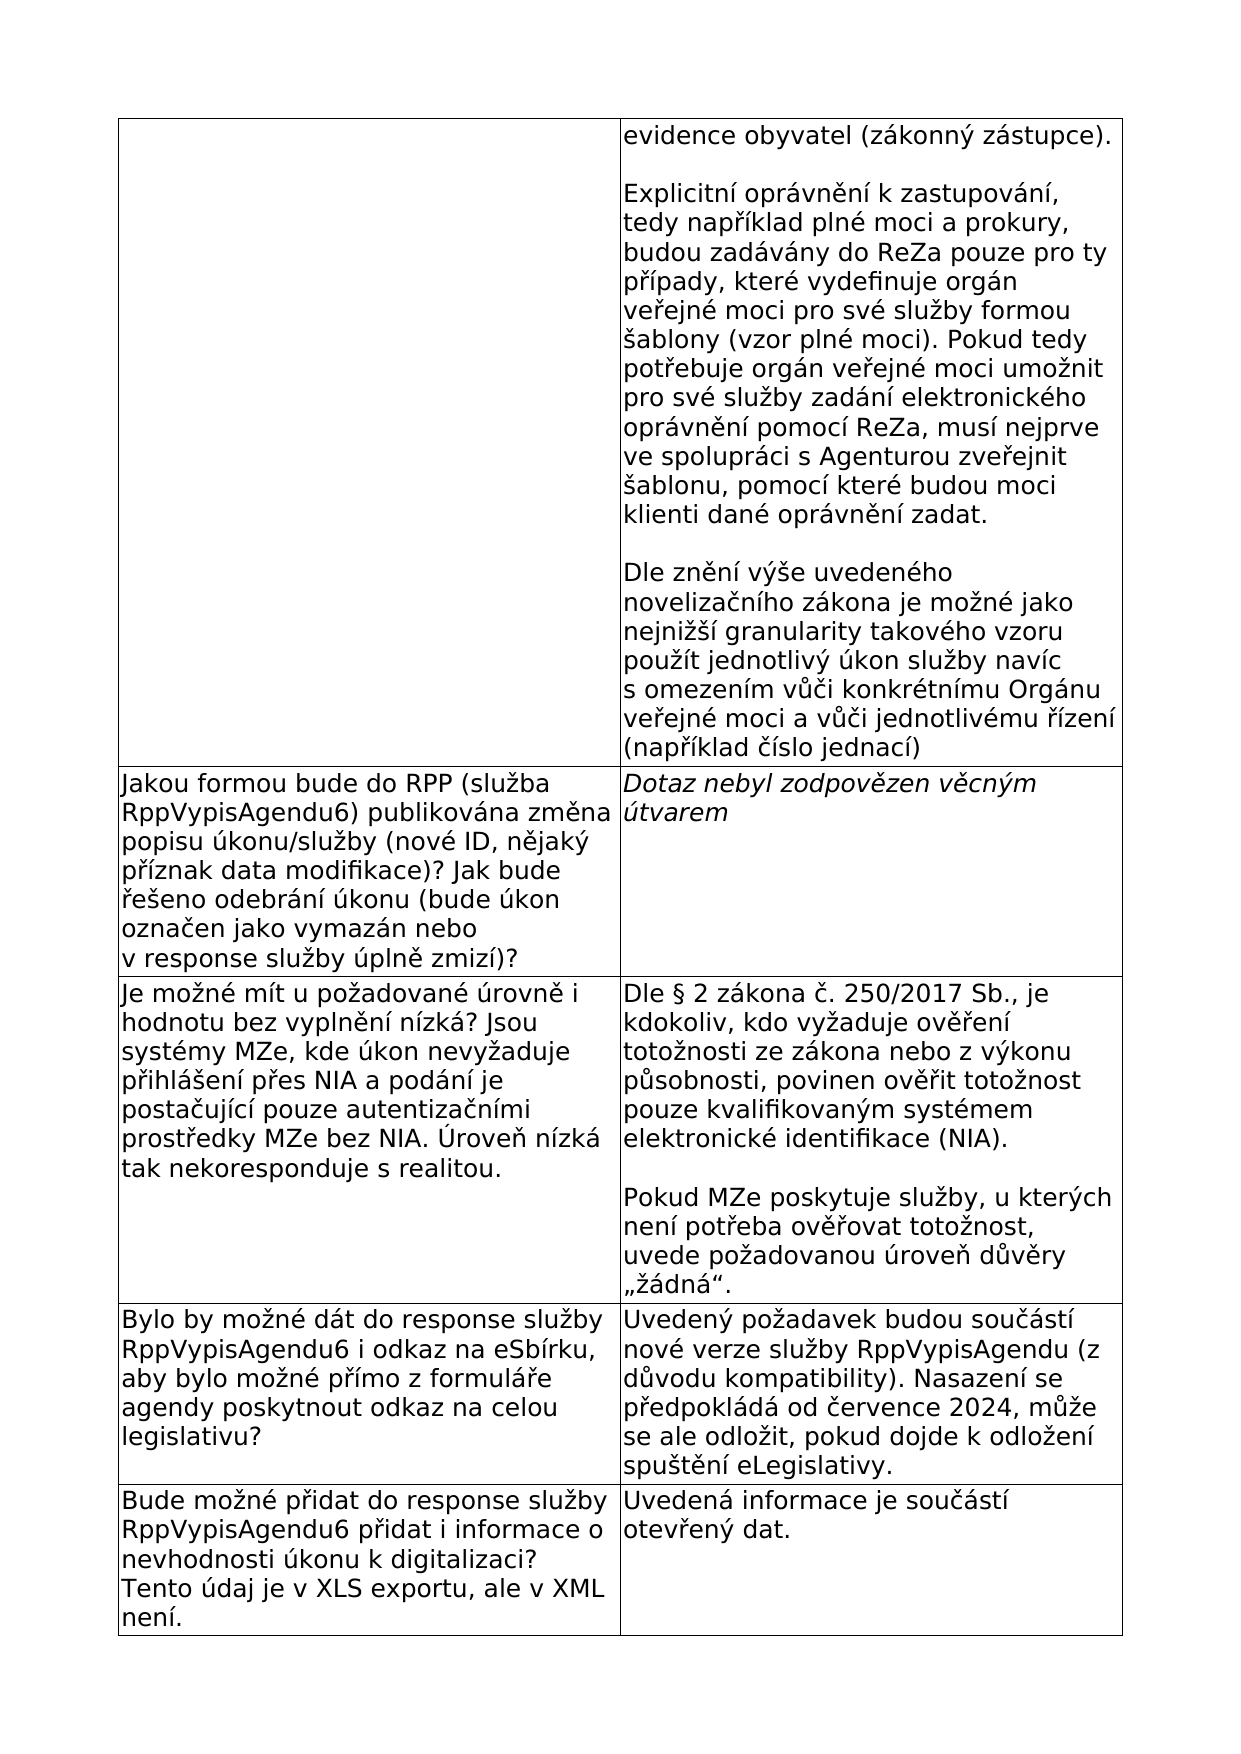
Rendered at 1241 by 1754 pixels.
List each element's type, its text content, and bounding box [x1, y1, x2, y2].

table_cell Uvedený požadavek budou součástí nové verze služby RppVypisAgendu (z důvodu kompatibility). Nasazení se předpokládá od července 2024, může se ale odložit, pokud dojde k odložení spuštění eLegislativy. [621, 1304, 1122, 1483]
table_cell evidence obyvatel (zákonný zástupce). Explicitní oprávnění k zastupování, tedy například plné moci a prokury, budou zadávány do ReZa pouze pro ty případy, které vydefinuje orgán veřejné moci pro své služby formou šablony (vzor plné moci). Pokud tedy potřebuje orgán veřejné moci umožnit pro své služby zadání elektronického oprávnění pomocí ReZa, musí nejprve ve spolupráci s Agenturou zveřejnit šablonu, pomocí které budou moci klienti dané oprávnění zadat. Dle znění výše uvedeného novelizačního zákona je možné jako nejnižší granularity takového vzoru použít jednotlivý úkon služby navíc s omezením vůči konkrétnímu Orgánu veřejné moci a vůči jednotlivému řízení (například číslo jednací) [621, 119, 1122, 766]
table_cell Bylo by možné dát do response služby RppVypisAgendu6 i odkaz na eSbírku, aby bylo možné přímo z formuláře agendy poskytnout odkaz na celou legislativu? [119, 1304, 620, 1483]
table_cell Dotaz nebyl zodpovězen věcným útvarem [621, 767, 1122, 976]
table_cell Dle § 2 zákona č. 250/2017 Sb., je kdokoliv, kdo vyžaduje ověření totožnosti ze zákona nebo z výkonu působnosti, povinen ověřit totožnost pouze kvalifikovaným systémem elektronické identifikace (NIA). Pokud MZe poskytuje služby, u kterých není potřeba ověřovat totožnost, uvede požadovanou úroveň důvěry „žádná“. [621, 977, 1122, 1303]
table_cell Uvedená informace je součástí otevřený dat. [621, 1485, 1122, 1635]
table_cell Jakou formou bude do RPP (služba RppVypisAgendu6) publikována změna popisu úkonu/služby (nové ID, nějaký příznak data modifikace)? Jak bude řešeno odebrání úkonu (bude úkon označen jako vymazán nebo v response služby úplně zmizí)? [119, 767, 620, 976]
table_cell [119, 119, 620, 766]
table_cell Je možné mít u požadované úrovně i hodnotu bez vyplnění nízká? Jsou systémy MZe, kde úkon nevyžaduje přihlášení přes NIA a podání je postačující pouze autentizačními prostředky MZe bez NIA. Úroveň nízká tak nekoresponduje s realitou. [119, 977, 620, 1303]
table_cell Bude možné přidat do response služby RppVypisAgendu6 přidat i informace o nevhodnosti úkonu k digitalizaci? Tento údaj je v XLS exportu, ale v XML není. [119, 1485, 620, 1635]
